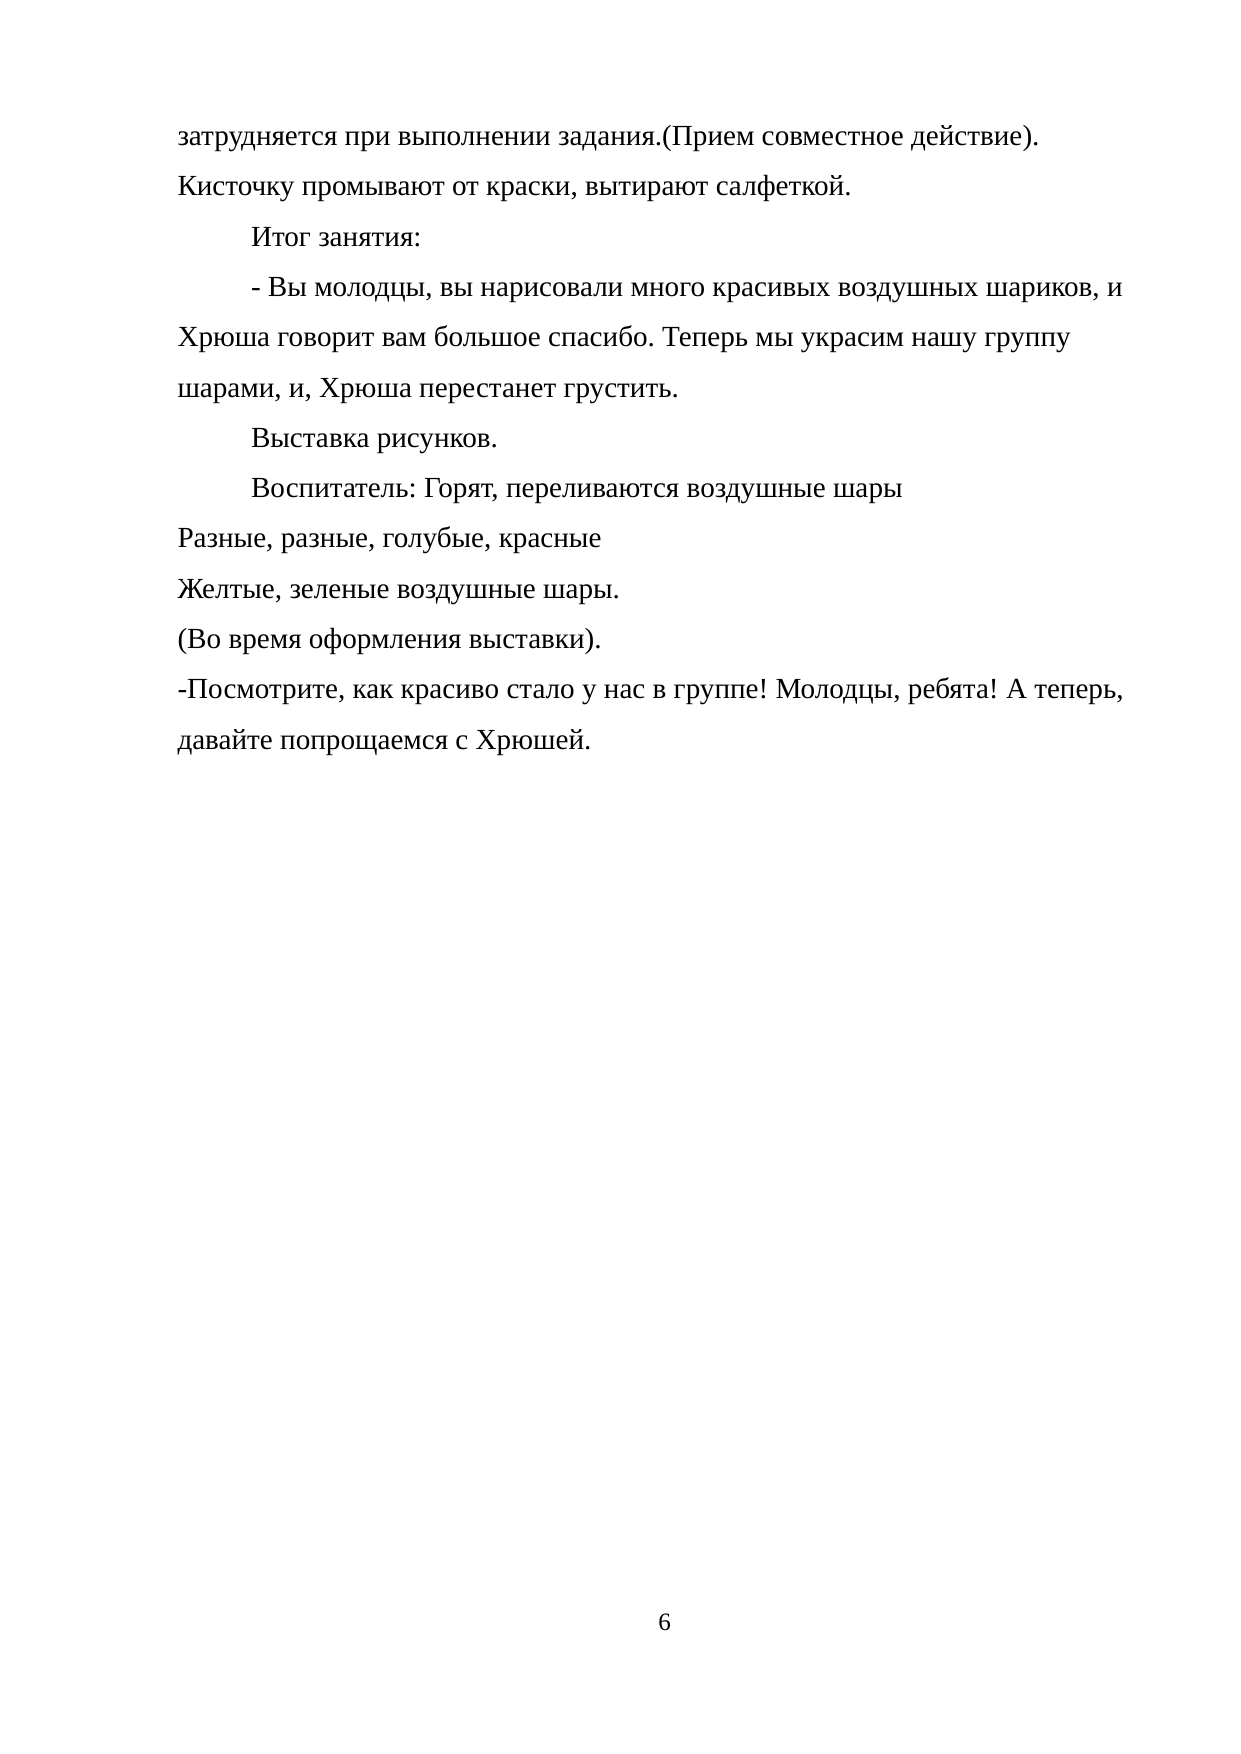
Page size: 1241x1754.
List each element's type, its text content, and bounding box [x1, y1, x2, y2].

text затрудняется при выполнении задания.(Прием совместное действие). [177, 118, 1152, 152]
text - Вы молодцы, вы нарисовали много красивых воздушных шариков, и [177, 269, 1152, 303]
text Итог занятия: [177, 219, 1152, 252]
text Разные, разные, голубые, красные [177, 521, 1152, 554]
text (Во время оформления выставки). [177, 621, 1152, 655]
text Воспитатель: Горят, переливаются воздушные шары [177, 470, 1152, 504]
text шарами, и, Хрюша перестанет грустить. [177, 370, 1152, 403]
text давайте попрощаемся с Хрюшей. [177, 722, 1152, 755]
text Желтые, зеленые воздушные шары. [177, 571, 1152, 604]
text -Посмотрите, как красиво стало у нас в группе! Молодцы, ребята! А теперь, [177, 672, 1152, 705]
text Выставка рисунков. [177, 420, 1152, 453]
text Кисточку промывают от краски, вытирают салфеткой. [177, 168, 1152, 202]
text Хрюша говорит вам большое спасибо. Теперь мы украсим нашу группу [177, 319, 1152, 353]
